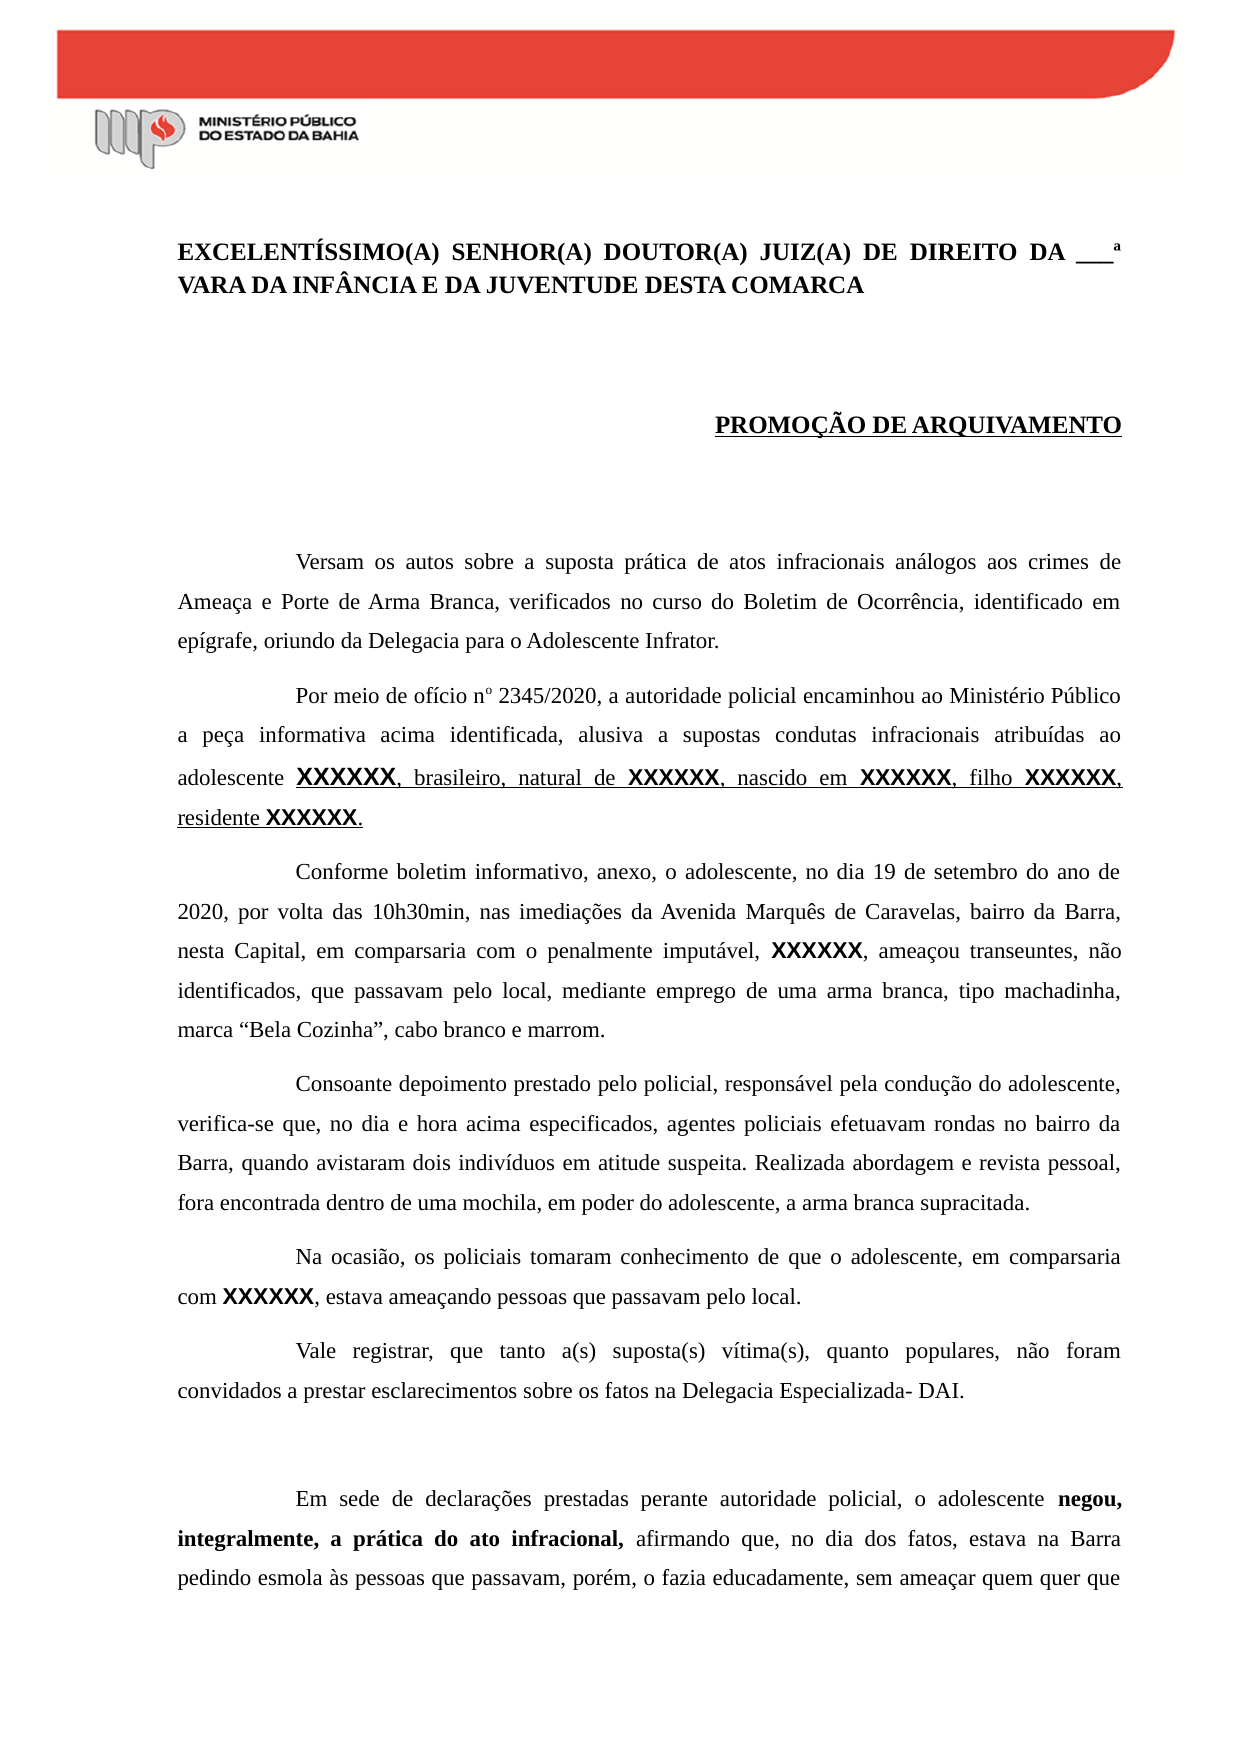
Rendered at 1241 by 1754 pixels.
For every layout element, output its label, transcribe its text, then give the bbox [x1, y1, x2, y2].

text Consoante depoimento prestado pelo policial, responsável pela condução do adolescente, verifica-se que, no dia e hora acima especificados, agentes policiais efetuavam rondas no bairro da Barra, quando avistaram dois indivíduos em atitude suspeita. Realizada abordagem e revista pessoal, fora encontrada dentro de uma mochila, em poder do adolescente, a arma branca supracitada. [177, 1071, 1122, 1215]
text Em sede de declarações prestadas perante autoridade policial, o adolescente negou, integralmente, a prática do ato infracional, afirmando que, no dia dos fatos, estava na Barra pedindo esmola às pessoas que passavam, porém, o fazia educadamente, sem ameaçar quem quer que [177, 1485, 1122, 1591]
text Versam os autos sobre a suposta prática de atos infracionais análogos aos crimes de Ameaça e Porte de Arma Branca, verificados no curso do Boletim de Ocorrência, identificado em epígrafe, oriundo da Delegacia para o Adolescente Infrator. [177, 548, 1122, 654]
text Na ocasião, os policiais tomaram conhecimento de que o adolescente, em comparsaria com XXXXXX, estava ameaçando pessoas que passavam pelo local. [177, 1243, 1122, 1309]
text PROMOÇÃO DE ARQUIVAMENTO [177, 411, 1122, 439]
text Por meio de ofício no 2345/2020, a autoridade policial encaminhou ao Ministério Público a peça informativa acima identificada, alusiva a supostas condutas infracionais atribuídas ao adolescente XXXXXX, brasileiro, natural de XXXXXX, nascido em XXXXXX, filho XXXXXX, residente XXXXXX. [177, 682, 1122, 830]
text Vale registrar, que tanto a(s) suposta(s) vítima(s), quanto populares, não foram convidados a prestar esclarecimentos sobre os fatos na Delegacia Especializada- DAI. [177, 1337, 1122, 1403]
picture [32, 12, 1199, 179]
text Conforme boletim informativo, anexo, o adolescente, no dia 19 de setembro do ano de 2020, por volta das 10h30min, nas imediações da Avenida Marquês de Caravelas, bairro da Barra, nesta Capital, em comparsaria com o penalmente imputável, XXXXXX, ameaçou transeuntes, não identificados, que passavam pelo local, mediante emprego de uma arma branca, tipo machadinha, marca “Bela Cozinha”, cabo branco e marrom. [177, 858, 1122, 1043]
text EXCELENTÍSSIMO(A) SENHOR(A) DOUTOR(A) JUIZ(A) DE DIREITO DA ___ª VARA DA INFÂNCIA E DA JUVENTUDE DESTA COMARCA [177, 237, 1122, 299]
